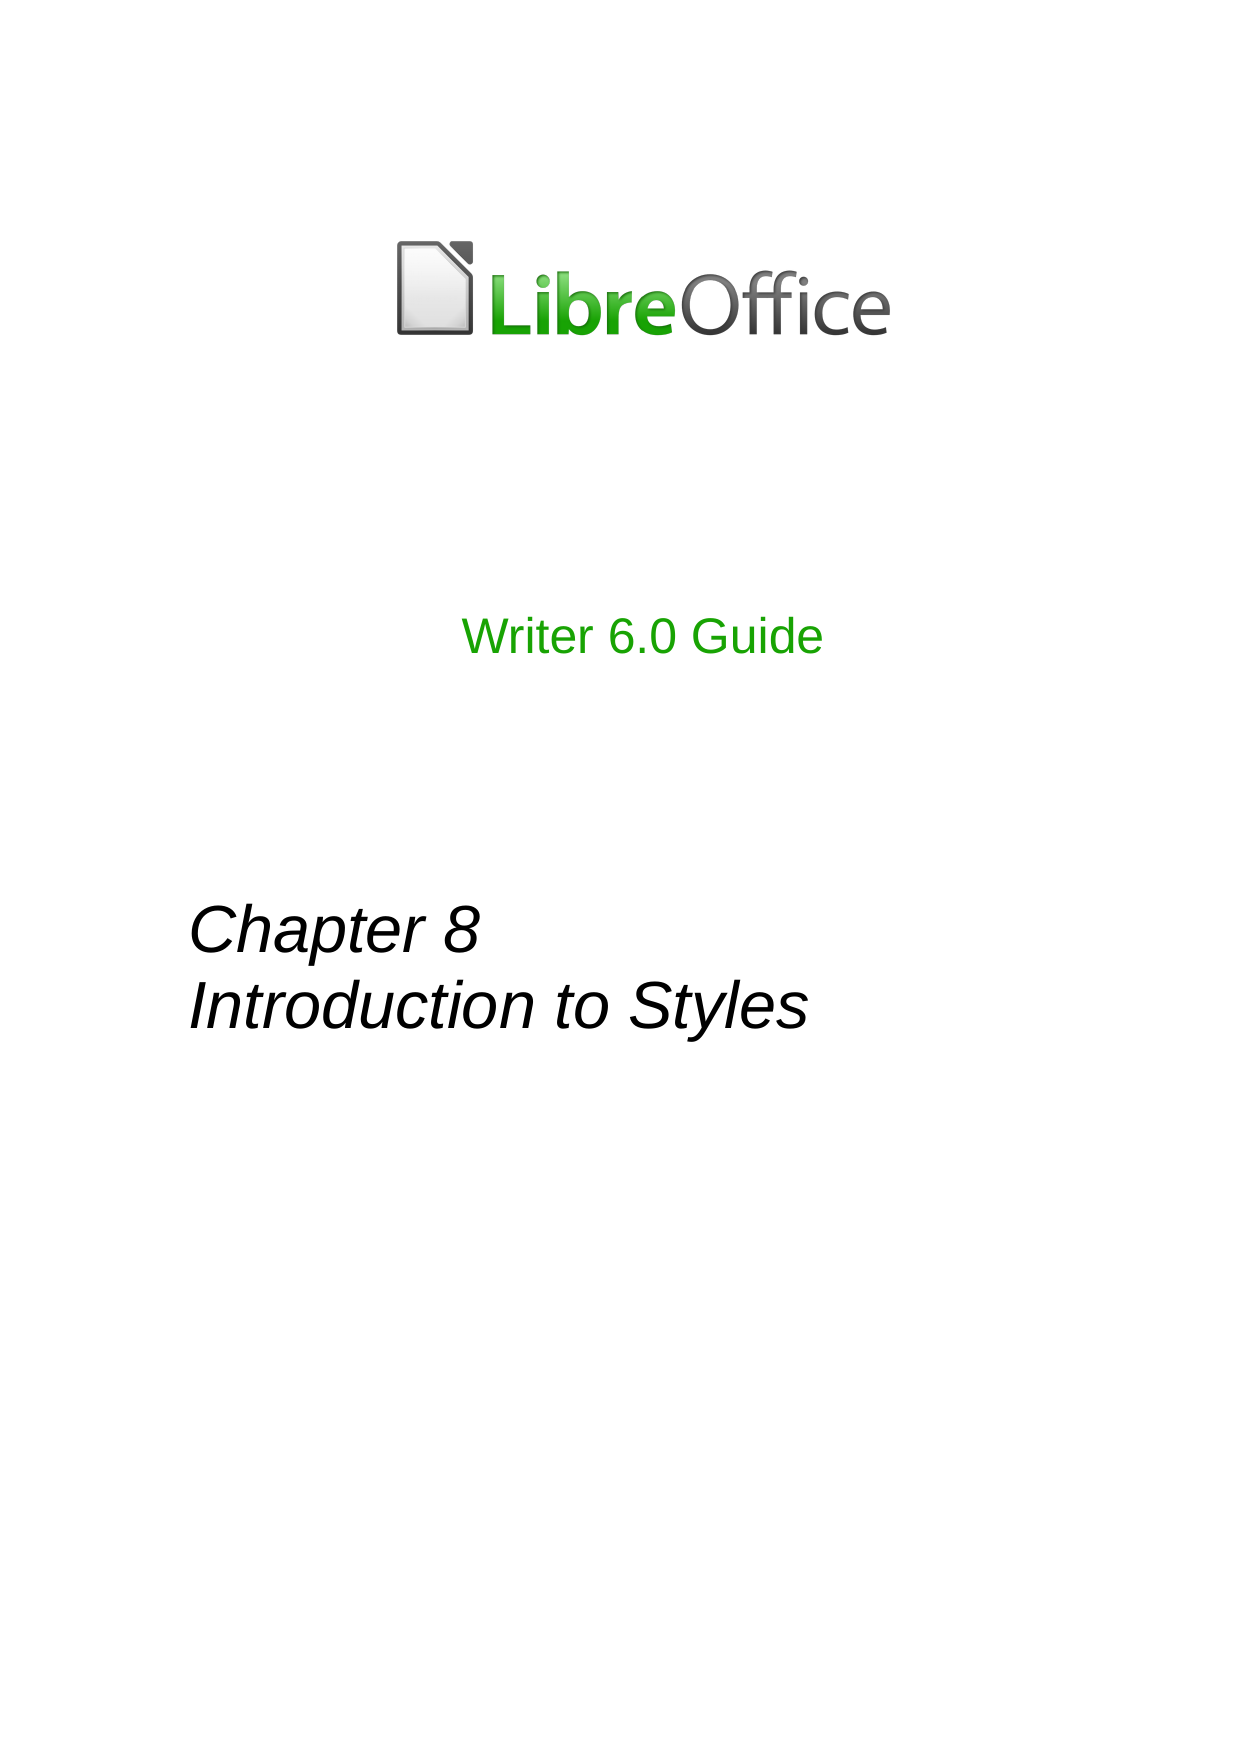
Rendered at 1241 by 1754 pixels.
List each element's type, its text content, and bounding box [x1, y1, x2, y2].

text Writer 6.0 Guide [188, 607, 1098, 664]
picture [392, 236, 893, 342]
title Chapter 8 Introduction to Styles [188, 889, 1098, 1043]
